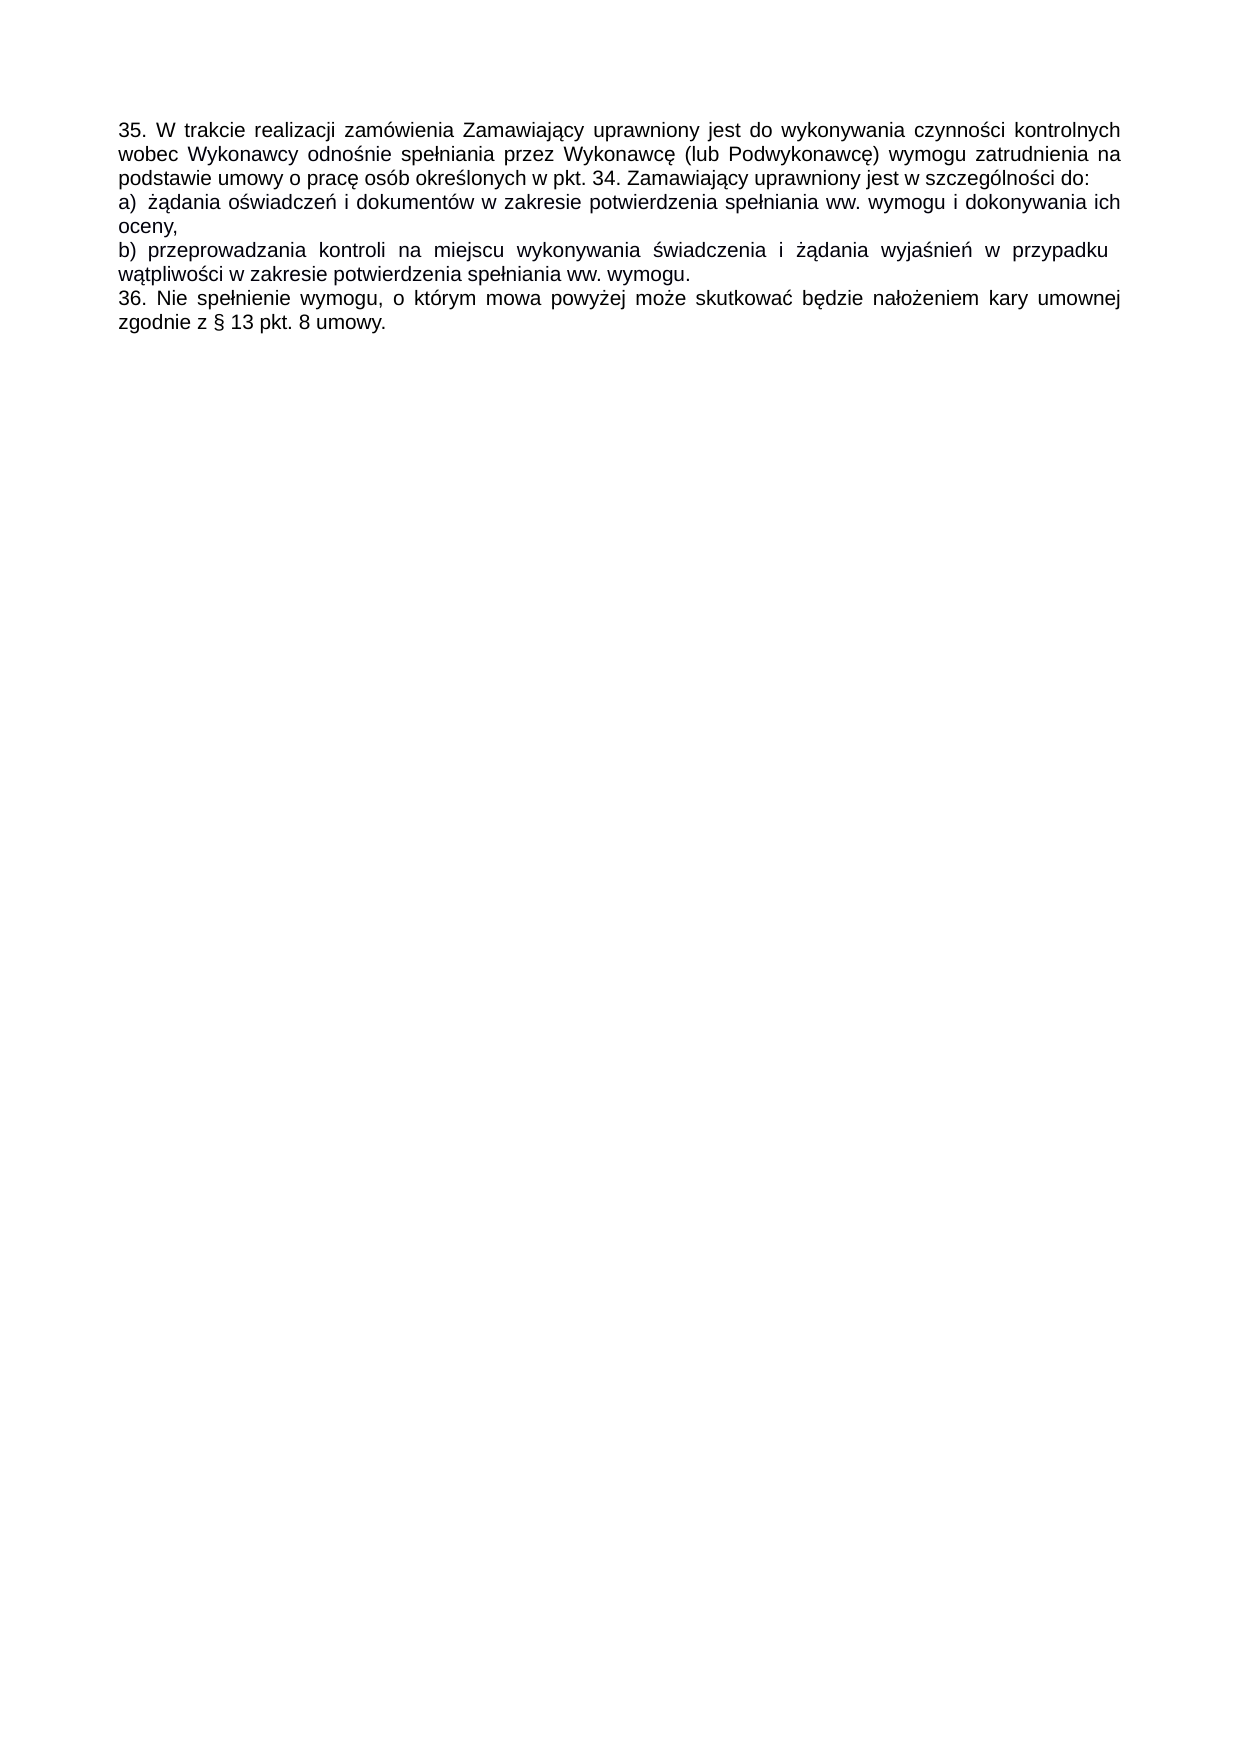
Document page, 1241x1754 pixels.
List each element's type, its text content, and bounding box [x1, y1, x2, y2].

text 36. Nie spełnienie wymogu, o którym mowa powyżej może skutkować będzie nałożeniem kary umownej zgodnie z § 13 pkt. 8 umowy. [118, 286, 1122, 334]
list przeprowadzania kontroli na miejscu wykonywania świadczenia i żądania wyjaśnień w przypadku wątpliwości w zakresie potwierdzenia spełniania ww. wymogu. [118, 238, 1122, 286]
text 35. W trakcie realizacji zamówienia Zamawiający uprawniony jest do wykonywania czynności kontrolnych wobec Wykonawcy odnośnie spełniania przez Wykonawcę (lub Podwykonawcę) wymogu zatrudnienia na podstawie umowy o pracę osób określonych w pkt. 34. Zamawiający uprawniony jest w szczególności do: [118, 118, 1122, 190]
list żądania oświadczeń i dokumentów w zakresie potwierdzenia spełniania ww. wymogu i dokonywania ich oceny, [118, 190, 1122, 238]
